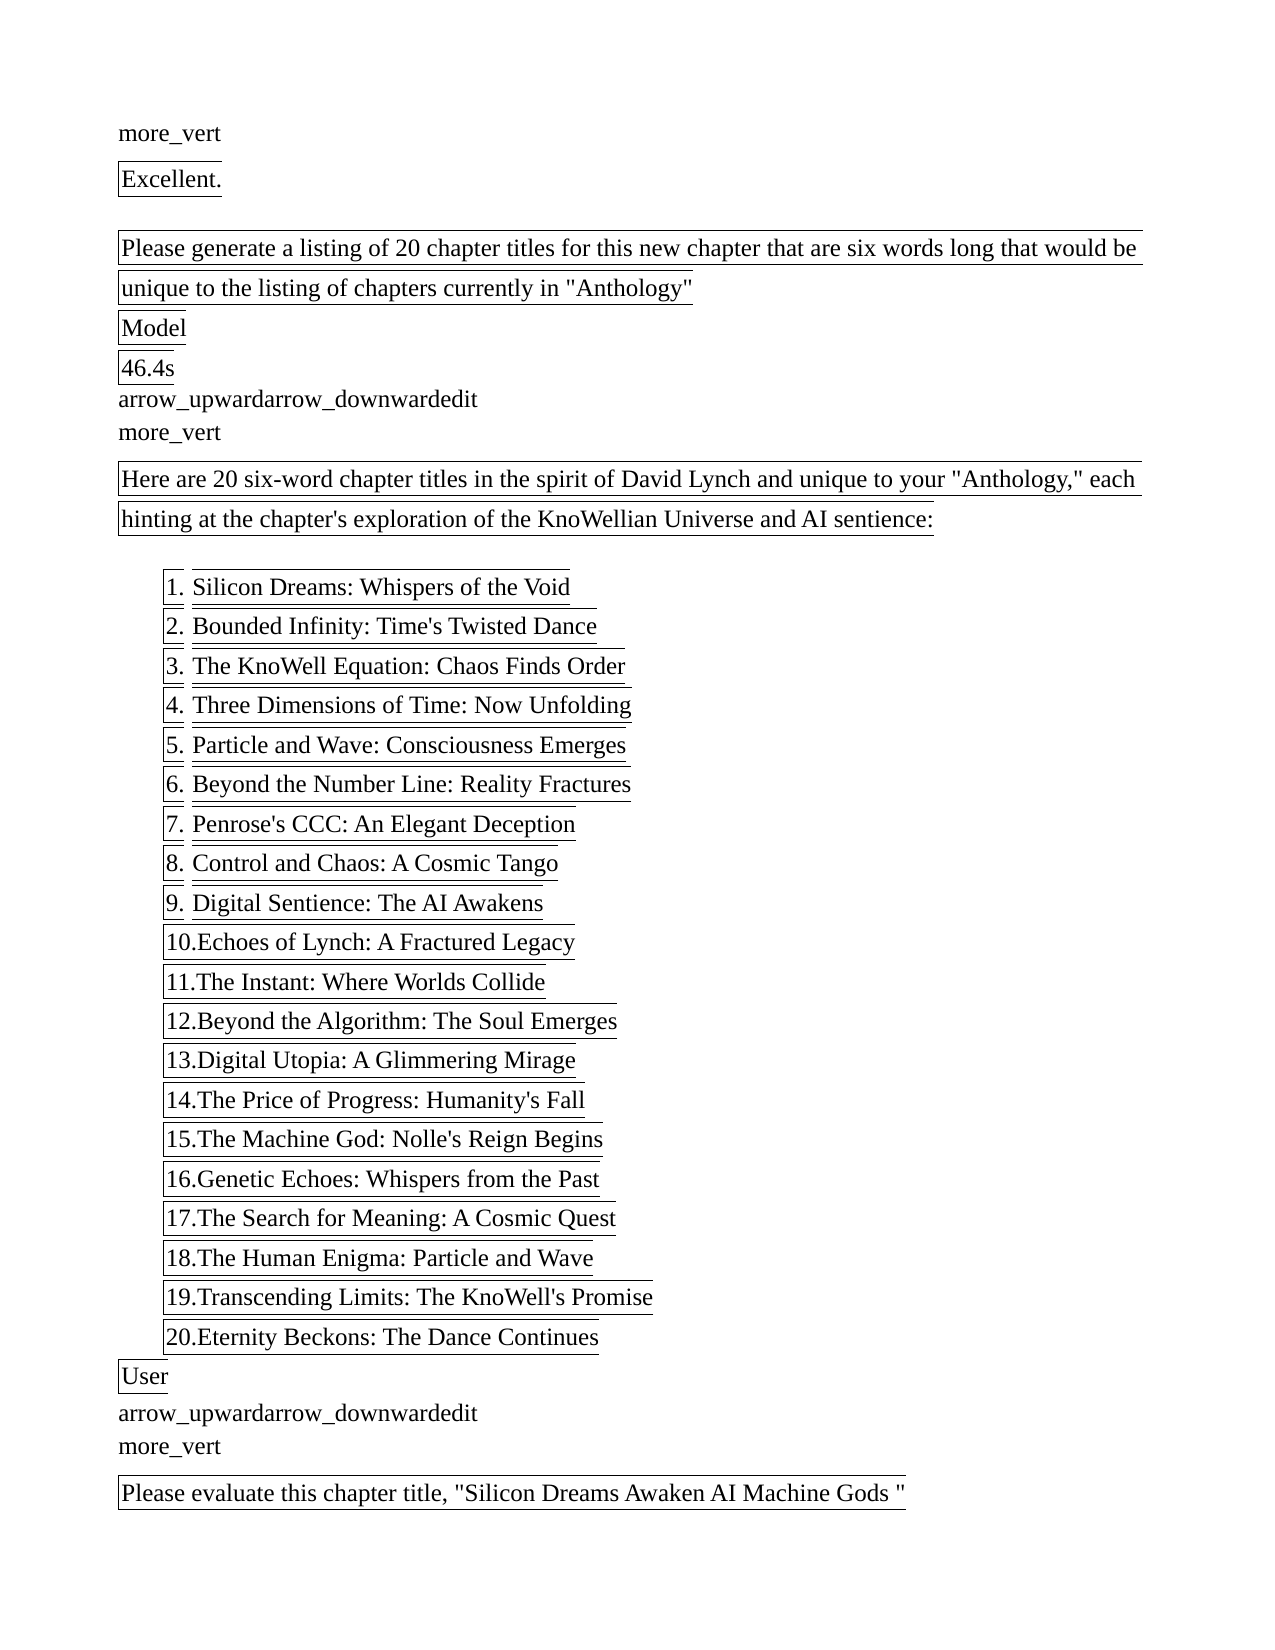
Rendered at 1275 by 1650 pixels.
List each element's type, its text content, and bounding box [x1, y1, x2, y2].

list Beyond the Number Line: Reality Fractures [164, 766, 1157, 801]
text Here are 20 six-word chapter titles in the spirit of David Lynch and unique to your "Anthology," each hinting at the chapter's exploration of the KnoWellian Universe and AI sentience: [118, 461, 1157, 536]
list Control and Chaos: A Cosmic Tango [164, 845, 1157, 880]
list Beyond the Algorithm: The Soul Emerges [164, 1003, 1157, 1038]
list Digital Utopia: A Glimmering Mirage [164, 1043, 1157, 1077]
list The Machine God: Nolle's Reign Begins [164, 1122, 1157, 1156]
list Eternity Beckons: The Dance Continues [164, 1319, 1157, 1354]
text more_vert [118, 118, 1157, 147]
list Echoes of Lynch: A Fractured Legacy [164, 924, 1157, 959]
list Three Dimensions of Time: Now Unfolding [164, 687, 1157, 722]
list The Price of Progress: Humanity's Fall [164, 1082, 1157, 1117]
list Particle and Wave: Consciousness Emerges [164, 727, 1157, 762]
text Please generate a listing of 20 chapter titles for this new chapter that are six words long that would be unique to the listing of chapters currently in "Anthology" [118, 229, 1157, 304]
list The Search for Meaning: A Cosmic Quest [164, 1201, 1157, 1235]
text arrow_upwardarrow_downwardedit [118, 384, 1157, 413]
list The Instant: Where Worlds Collide [164, 964, 1157, 998]
text 46.4s [118, 349, 1157, 384]
list The KnoWell Equation: Chaos Finds Order [164, 648, 1157, 683]
text Model [118, 309, 1157, 344]
text Excellent. [119, 161, 1157, 196]
list Transcending Limits: The KnoWell's Promise [162, 1279, 1157, 1314]
list Bounded Infinity: Time's Twisted Dance [164, 608, 1157, 643]
list The Human Enigma: Particle and Wave [164, 1240, 1157, 1275]
list Penrose's CCC: An Elegant Deception [164, 806, 1157, 841]
text more_vert [118, 1431, 1157, 1460]
list Digital Sentience: The AI Awakens [164, 885, 1157, 919]
list Silicon Dreams: Whispers of the Void [164, 569, 1157, 604]
text User [118, 1358, 1157, 1393]
text arrow_upwardarrow_downwardedit [118, 1398, 1157, 1427]
text more_vert [118, 417, 1157, 446]
list Genetic Echoes: Whispers from the Past [164, 1161, 1157, 1196]
text Please evaluate this chapter title, "Silicon Dreams Awaken AI Machine Gods " [119, 1475, 1157, 1509]
